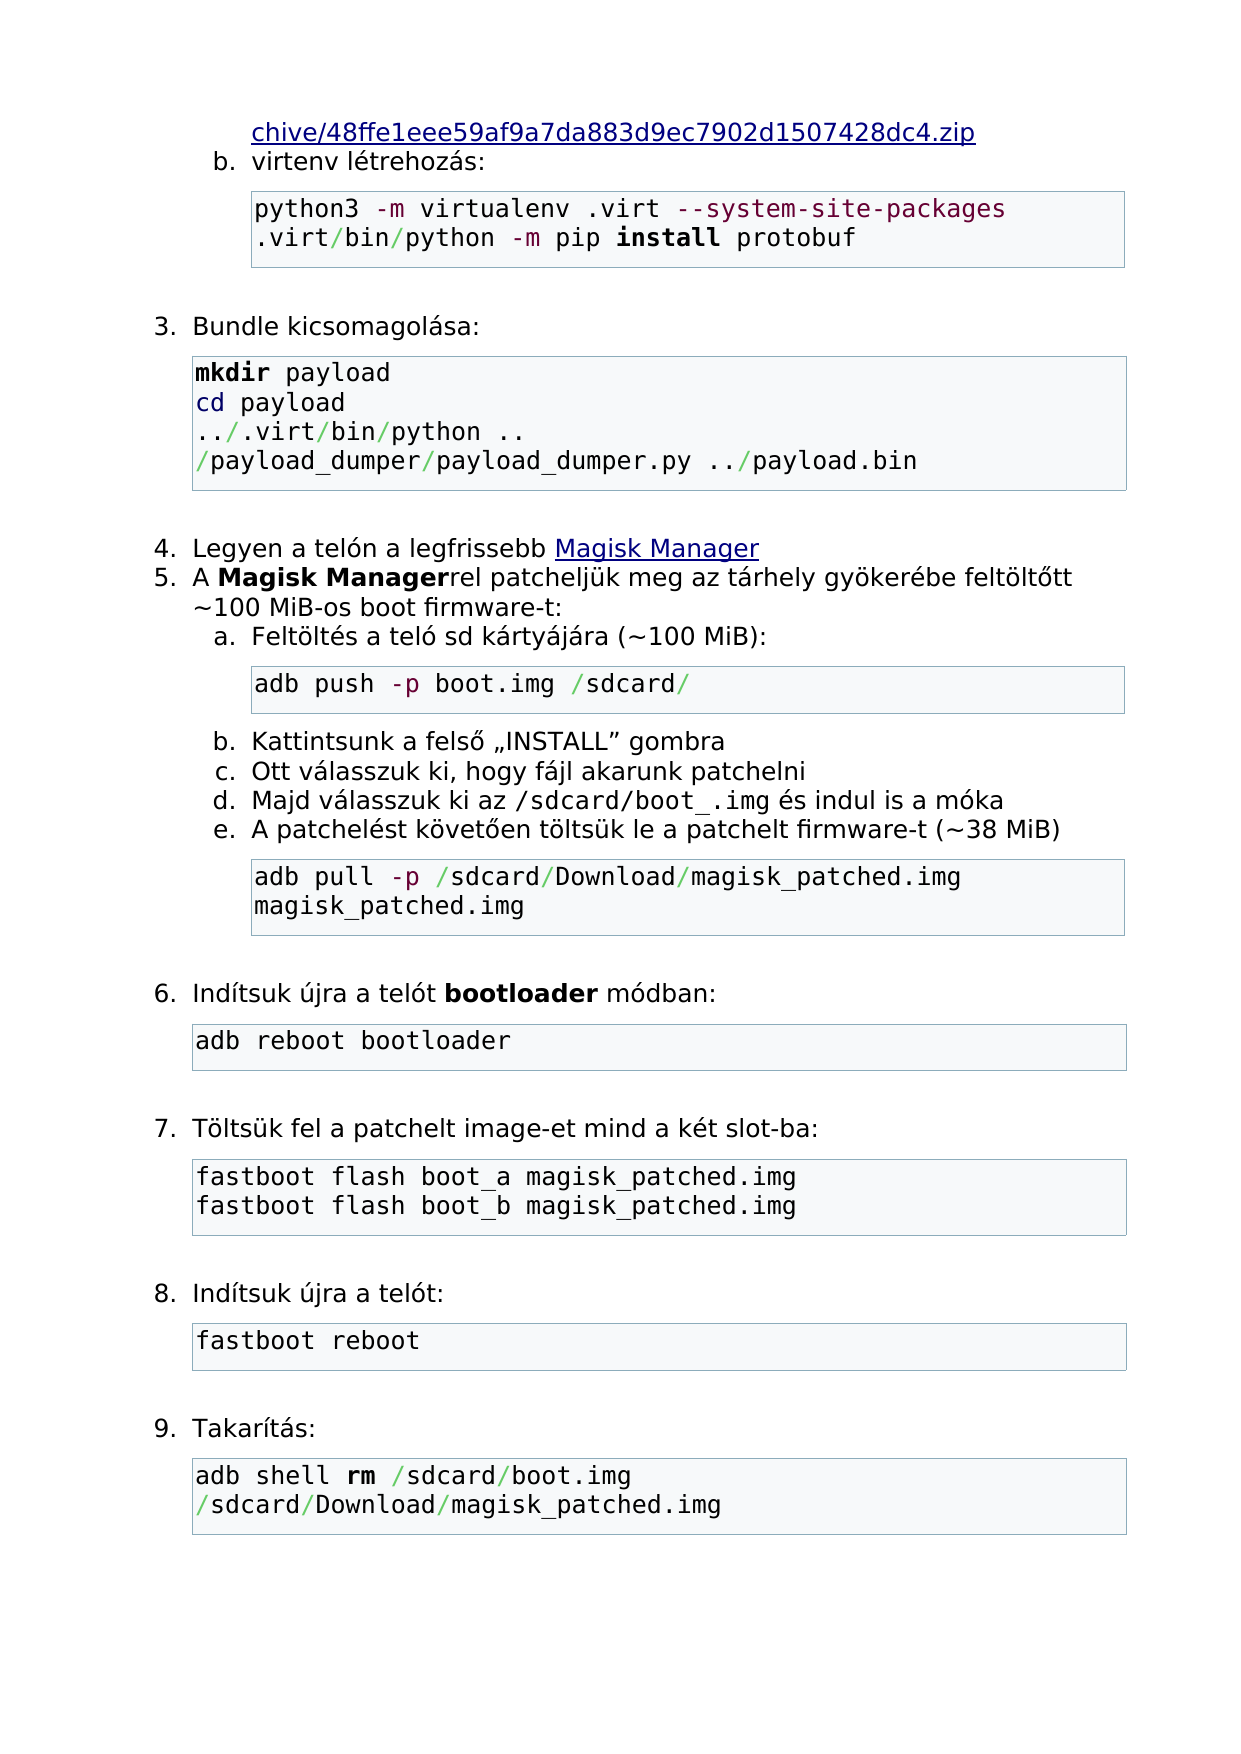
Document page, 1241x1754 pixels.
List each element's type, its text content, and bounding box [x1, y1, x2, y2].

list Ott válasszuk ki, hogy fájl akarunk patchelni [236, 757, 1122, 786]
list virtenv létrehozás: [236, 147, 1122, 176]
list Indítsuk újra a telót bootloader módban: [177, 979, 1122, 1009]
list Töltsük fel a patchelt image-et mind a két slot-ba: [177, 1115, 1122, 1144]
list Legyen a telón a legfrissebb Magisk Manager [177, 534, 1122, 563]
list Indítsuk újra a telót: [177, 1279, 1122, 1308]
table_header adb shell rm /sdcard/boot.img /sdcard/Download/magisk_patched.img [193, 1459, 1126, 1534]
list Majd válasszuk ki az /sdcard/boot_.img és indul is a móka [236, 786, 1122, 815]
table_header adb pull -p /sdcard/Download/magisk_patched.img magisk_patched.img [252, 860, 1124, 935]
table_header fastboot reboot [193, 1324, 1126, 1370]
list chive/48ffe1eee59af9a7da883d9ec7902d1507428dc4.zip [236, 118, 1122, 147]
table_header fastboot flash boot_a magisk_patched.img fastboot flash boot_b magisk_patched.img [193, 1160, 1126, 1235]
table_header python3 -m virtualenv .virt --system-site-packages .virt/bin/python -m pip install protobuf [252, 192, 1124, 267]
list Feltöltés a teló sd kártyájára (~100 MiB): [236, 622, 1122, 651]
list Kattintsunk a felső „INSTALL” gombra [236, 728, 1122, 757]
table_header mkdir payload cd payload ../.virt/bin/python ../payload_dumper/payload_dumper.py ../payload.bin [193, 357, 1126, 490]
list A Magisk Managerrel patcheljük meg az tárhely gyökerébe feltöltőtt ~100 MiB-os boot firmware-t: [177, 563, 1122, 622]
table_header adb push -p boot.img /sdcard/ [252, 667, 1124, 713]
list A patchelést követően töltsük le a patchelt firmware-t (~38 MiB) [236, 815, 1122, 844]
table_header adb reboot bootloader [193, 1025, 1126, 1070]
list Bundle kicsomagolása: [177, 312, 1122, 341]
list Takarítás: [177, 1414, 1122, 1443]
